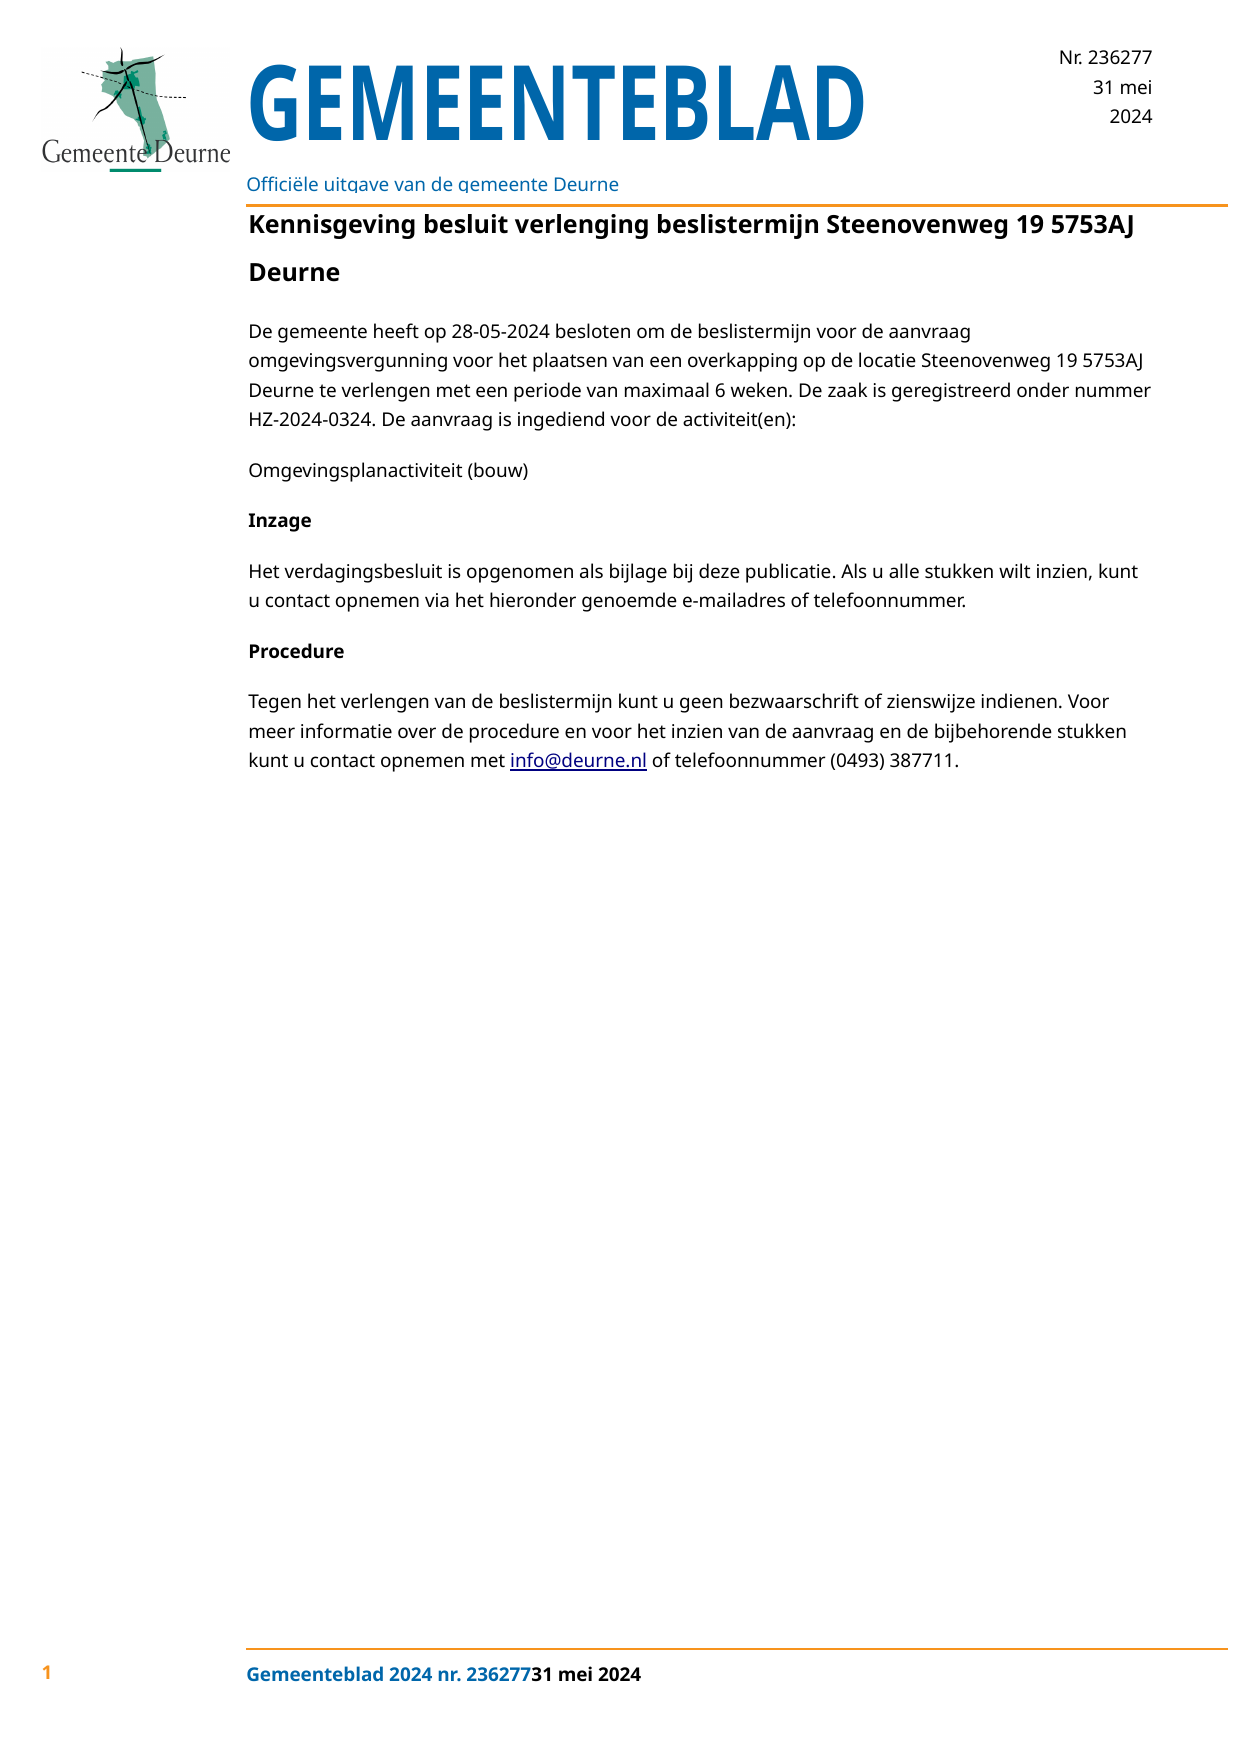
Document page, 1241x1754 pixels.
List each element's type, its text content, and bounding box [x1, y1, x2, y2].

text Het verdagingsbesluit is opgenomen als bijlage bij deze publicatie. Als u alle stukken wilt inzien, kunt u contact opnemen via het hieronder genoemde e-mailadres of telefoonnummer. [248, 558, 1152, 613]
text De gemeente heeft op 28-05-2024 besloten om de beslistermijn voor de aanvraag omgevingsvergunning voor het plaatsen van een overkapping op de locatie Steenovenweg 19 5753AJ Deurne te verlengen met een periode van maximaal 6 weken. De zaak is geregistreerd onder nummer HZ-2024-0324. De aanvraag is ingediend voor de activiteit(en): [248, 318, 1152, 432]
text Kennisgeving besluit verlenging beslistermijn Steenovenweg 19 5753AJ Deurne [248, 207, 1152, 288]
text Procedure [248, 638, 1152, 664]
text Tegen het verlengen van de beslistermijn kunt u geen bezwaarschrift of zienswijze indienen. Voor meer informatie over de procedure en voor het inzien van de aanvraag en de bijbehorende stukken kunt u contact opnemen met info@deurne.nl of telefoonnummer (0493) 387711. [248, 688, 1152, 773]
text Omgevingsplanactiviteit (bouw) [248, 457, 1152, 483]
picture [41, 47, 231, 172]
text Inzage [248, 507, 1152, 533]
